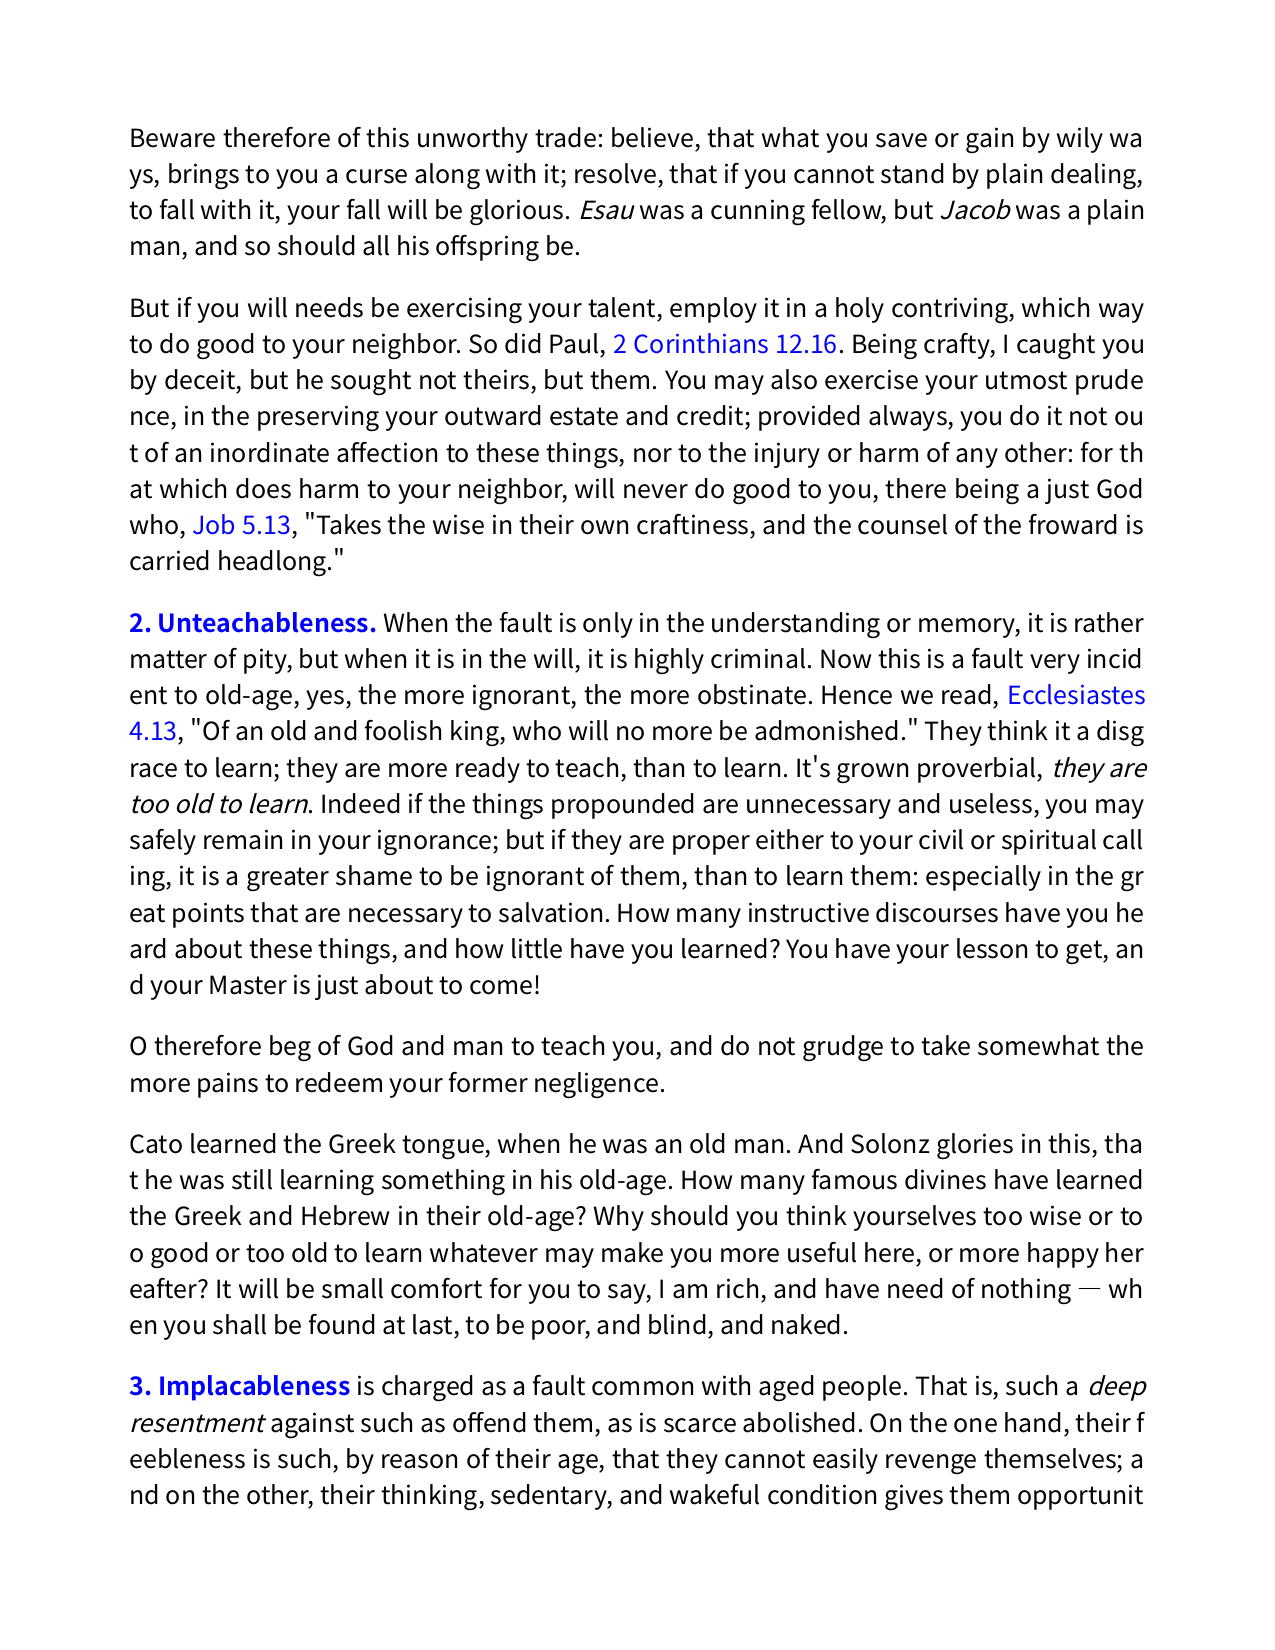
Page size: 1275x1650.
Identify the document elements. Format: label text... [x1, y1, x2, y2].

text 2. Unteachableness. When the fault is only in the understanding or memory, it is rather matter of pity, but when it is in the will, it is highly criminal. Now this is a fault very incident to old-age, yes, the more ignorant, the more obstinate. Hence we read, Ecclesiastes 4.13, "Of an old and foolish king, who will no more be admonished." They think it a disgrace to learn; they are more ready to teach, than to learn. It's grown proverbial, they are too old to learn. Indeed if the things propounded are unnecessary and useless, you may safely remain in your ignorance; but if they are proper either to your civil or spiritual calling, it is a greater shame to be ignorant of them, than to learn them: especially in the great points that are necessary to salvation. How many instructive discourses have you heard about these things, and how little have you learned? You have your lesson to get, and your Master is just about to come! [129, 603, 1146, 1002]
text Cato learned the Greek tongue, when he was an old man. And Solonz glories in this, that he was still learning something in his old-age. How many famous divines have learned the Greek and Hebrew in their old-age? Why should you think yourselves too wise or too good or too old to learn whatever may make you more useful here, or more happy hereafter? It will be small comfort for you to say, I am rich, and have need of nothing — when you shall be found at last, to be poor, and blind, and naked. [129, 1124, 1146, 1342]
text Beware therefore of this unworthy trade: believe, that what you save or gain by wily ways, brings to you a curse along with it; resolve, that if you cannot stand by plain dealing, to fall with it, your fall will be glorious. Esau was a cunning fellow, but Jacob was a plain man, and so should all his offspring be. [129, 118, 1146, 263]
text But if you will needs be exercising your talent, employ it in a holy contriving, which way to do good to your neighbor. So did Paul, 2 Corinthians 12.16. Being crafty, I caught you by deceit, but he sought not theirs, but them. You may also exercise your utmost prudence, in the preserving your outward estate and credit; provided always, you do it not out of an inordinate affection to these things, nor to the injury or harm of any other: for that which does harm to your neighbor, will never do good to you, there being a just God who, Job 5.13, "Takes the wise in their own craftiness, and the counsel of the froward is carried headlong." [129, 288, 1146, 578]
text O therefore beg of God and man to teach you, and do not grudge to take somewhat the more pains to redeem your former negligence. [129, 1027, 1146, 1099]
text 3. Implacableness is charged as a fault common with aged people. That is, such a deep resentment against such as offend them, as is scarce abolished. On the one hand, their feebleness is such, by reason of their age, that they cannot easily revenge themselves; and on the other, their thinking, sedentary, and wakeful condition gives them opportunit [129, 1367, 1146, 1512]
